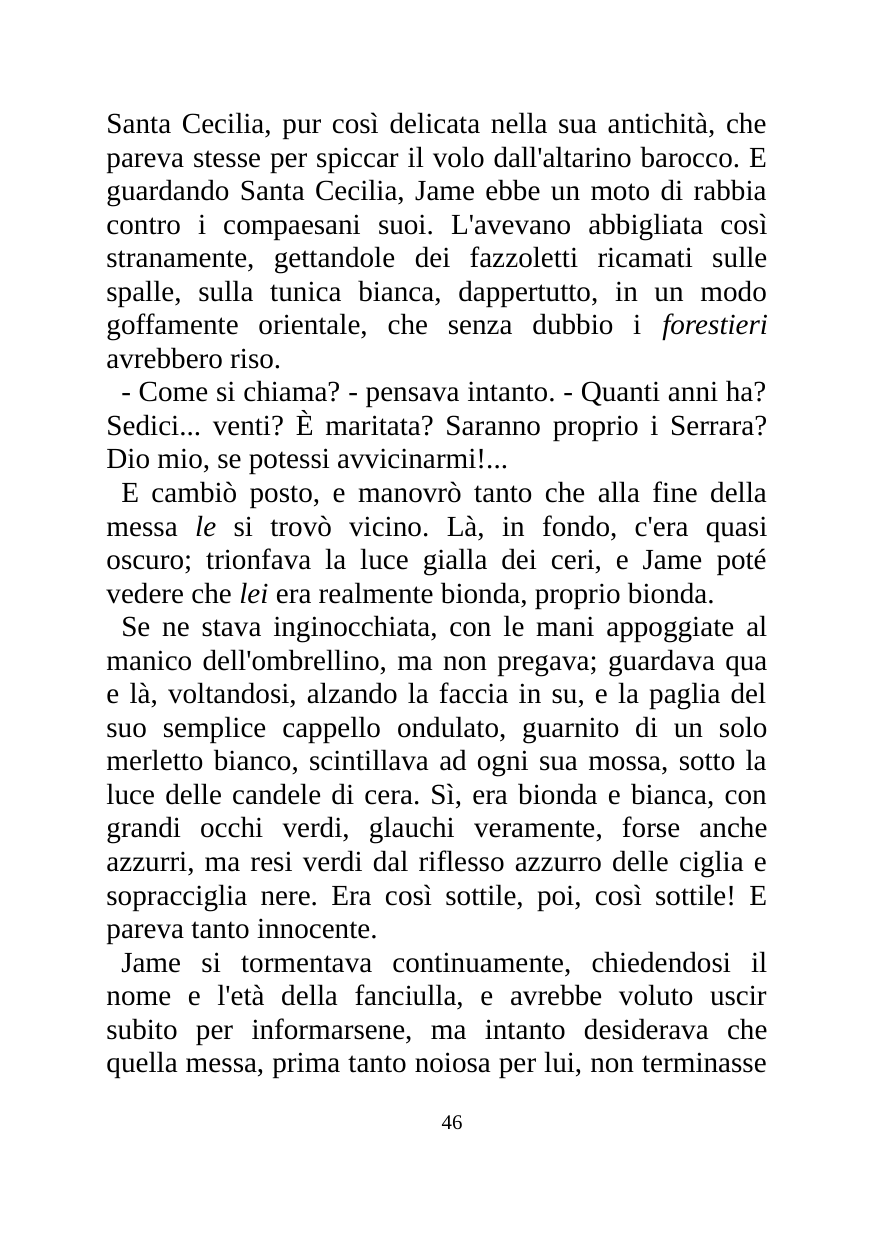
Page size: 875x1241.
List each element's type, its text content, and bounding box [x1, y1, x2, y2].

text - Come si chiama? - pensava intanto. - Quanti anni ha? Sedici... venti? È maritata? Saranno proprio i Serrara? Dio mio, se potessi avvicinarmi!... [106, 374, 768, 475]
text Se ne stava inginocchiata, con le mani appoggiate al manico dell'ombrellino, ma non pregava; guardava qua e là, voltandosi, alzando la faccia in su, e la paglia del suo semplice cappello ondulato, guarnito di un solo merletto bianco, scintillava ad ogni sua mossa, sotto la luce delle candele di cera. Sì, era bionda e bianca, con grandi occhi verdi, glauchi veramente, forse anche azzurri, ma resi verdi dal riflesso azzurro delle ciglia e sopracciglia nere. Era così sottile, poi, così sottile! E pareva tanto innocente. [106, 609, 768, 945]
text Santa Cecilia, pur così delicata nella sua antichità, che pareva stesse per spiccar il volo dall'altarino barocco. E guardando Santa Cecilia, Jame ebbe un moto di rabbia contro i compaesani suoi. L'avevano abbigliata così stranamente, gettandole dei fazzoletti ricamati sulle spalle, sulla tunica bianca, dappertutto, in un modo goffamente orientale, che senza dubbio i forestieri avrebbero riso. [106, 106, 768, 374]
text Jame si tormentava continuamente, chiedendosi il nome e l'età della fanciulla, e avrebbe voluto uscir subito per informarsene, ma intanto desiderava che quella messa, prima tanto noiosa per lui, non terminasse [106, 945, 768, 1079]
text E cambiò posto, e manovrò tanto che alla fine della messa le si trovò vicino. Là, in fondo, c'era quasi oscuro; trionfava la luce gialla dei ceri, e Jame poté vedere che lei era realmente bionda, proprio bionda. [106, 475, 768, 609]
